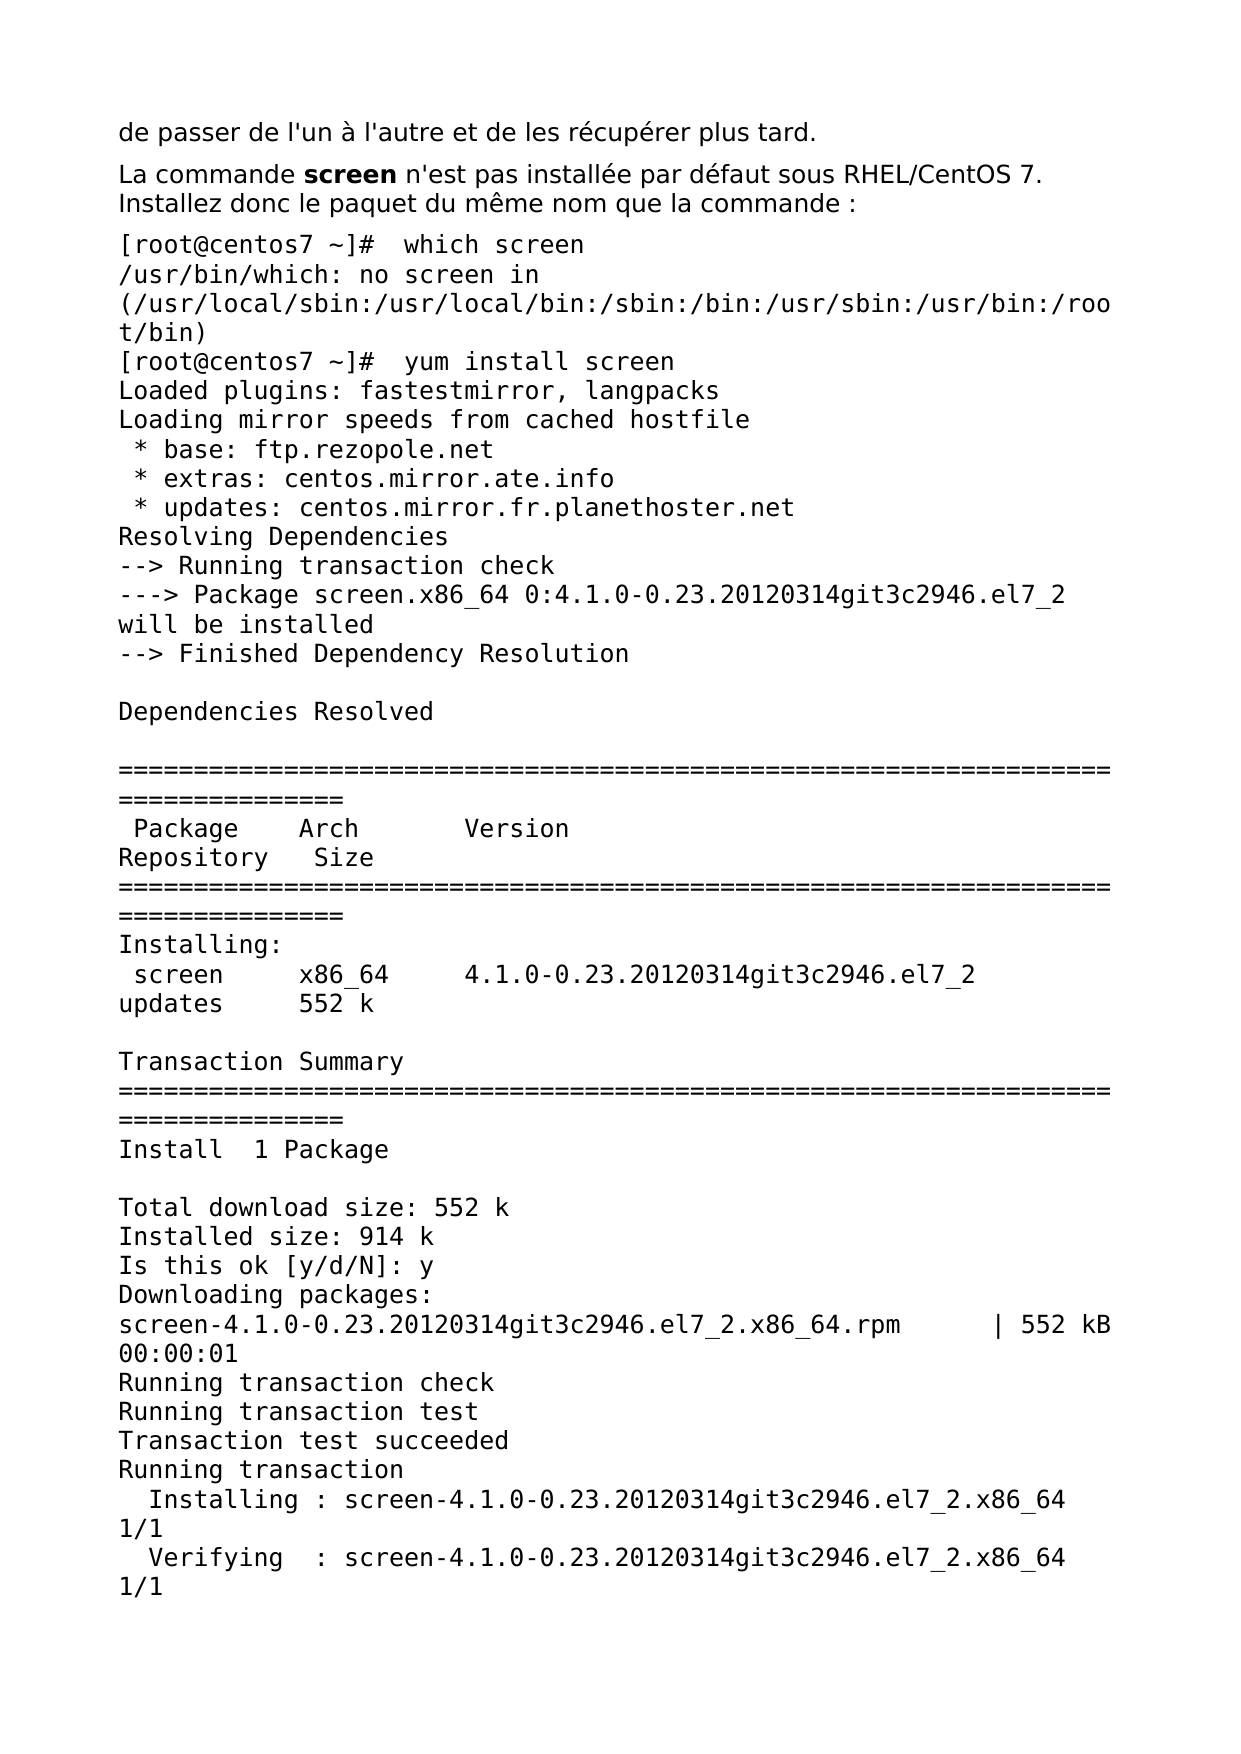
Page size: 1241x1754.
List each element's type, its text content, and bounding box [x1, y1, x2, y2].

text La commande screen n'est pas installée par défaut sous RHEL/CentOS 7. Installez donc le paquet du même nom que la commande : [118, 160, 1122, 218]
text [root@centos7 ~]# which screen /usr/bin/which: no screen in (/usr/local/sbin:/usr/local/bin:/sbin:/bin:/usr/sbin:/usr/bin:/root/bin) [root@centos7 ~]# yum install screen Loaded plugins: fastestmirror, langpacks Loading mirror speeds from cached hostfile * base: ftp.rezopole.net * extras: centos.mirror.ate.info * updates: centos.mirror.fr.planethoster.net Resolving Dependencies --> Running transaction check ---> Package screen.x86_64 0:4.1.0-0.23.20120314git3c2946.el7_2 will be installed --> Finished Dependency Resolution Dependencies Resolved ================================================================================= Package Arch Version Repository Size ================================================================================= Installing: screen x86_64 4.1.0-0.23.20120314git3c2946.el7_2 updates 552 k Transaction Summary ================================================================================= Install 1 Package Total download size: 552 k Installed size: 914 k Is this ok [y/d/N]: y Downloading packages: screen-4.1.0-0.23.20120314git3c2946.el7_2.x86_64.rpm | 552 kB 00:00:01 Running transaction check Running transaction test Transaction test succeeded Running transaction Installing : screen-4.1.0-0.23.20120314git3c2946.el7_2.x86_64 1/1 Verifying : screen-4.1.0-0.23.20120314git3c2946.el7_2.x86_64 1/1 [118, 231, 1122, 1631]
text de passer de l'un à l'autre et de les récupérer plus tard. [118, 118, 1122, 147]
